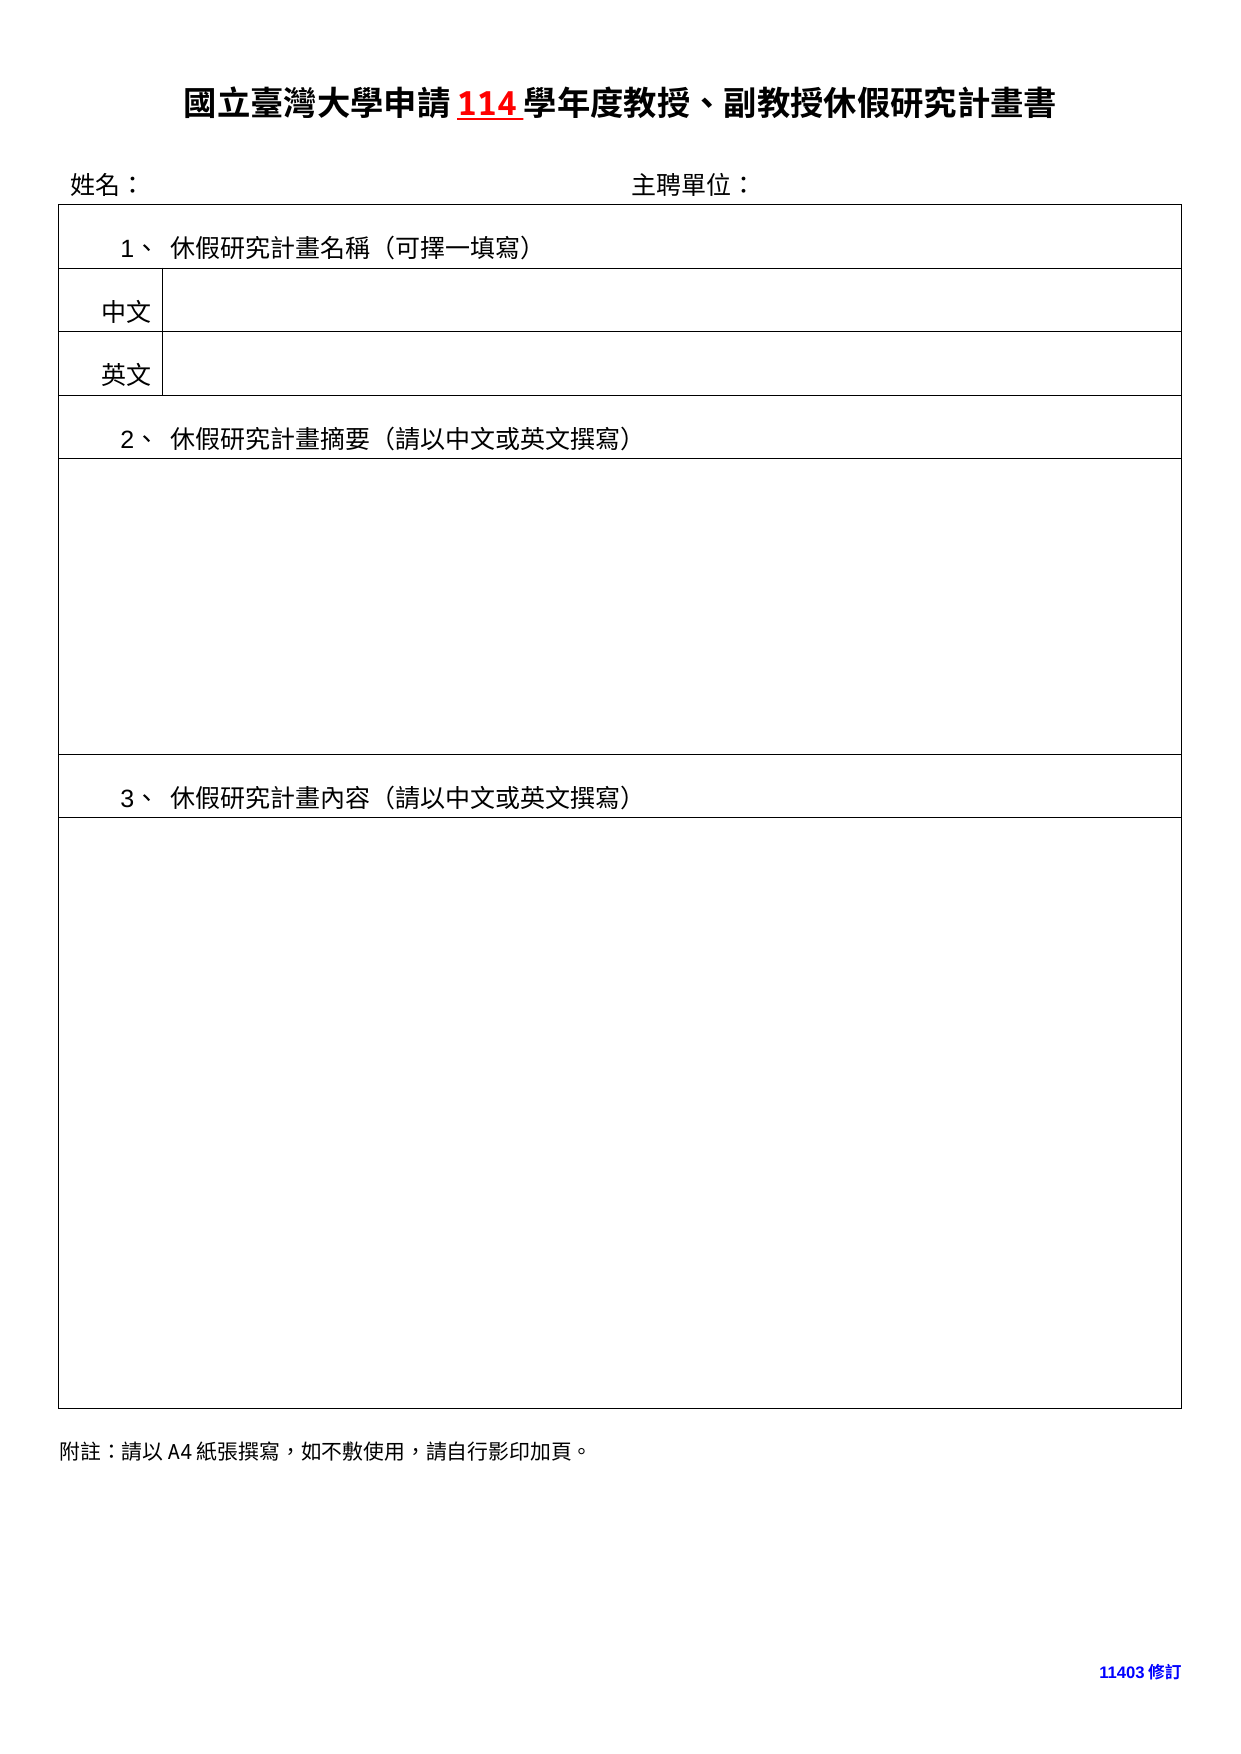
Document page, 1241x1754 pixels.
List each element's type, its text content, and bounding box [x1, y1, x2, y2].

table_cell 英文 [59, 332, 162, 395]
table_cell [163, 269, 1181, 331]
text 附註：請以A4紙張撰寫，如不敷使用，請自行影印加頁。 [59, 1409, 1181, 1471]
table_cell [59, 459, 1181, 754]
table_header 姓名： [59, 142, 162, 204]
table_cell [59, 818, 1181, 1408]
table_header [162, 142, 590, 204]
table_cell 休假研究計畫摘要（請以中文或英文撰寫） [59, 396, 1181, 458]
table_header 主聘單位： [590, 142, 767, 204]
table_cell 休假研究計畫名稱（可擇一填寫） [59, 205, 1181, 268]
table_cell [163, 332, 1181, 395]
table_cell 中文 [59, 269, 162, 331]
table_header [768, 142, 1181, 204]
table_cell 休假研究計畫內容（請以中文或英文撰寫） [59, 755, 1181, 817]
